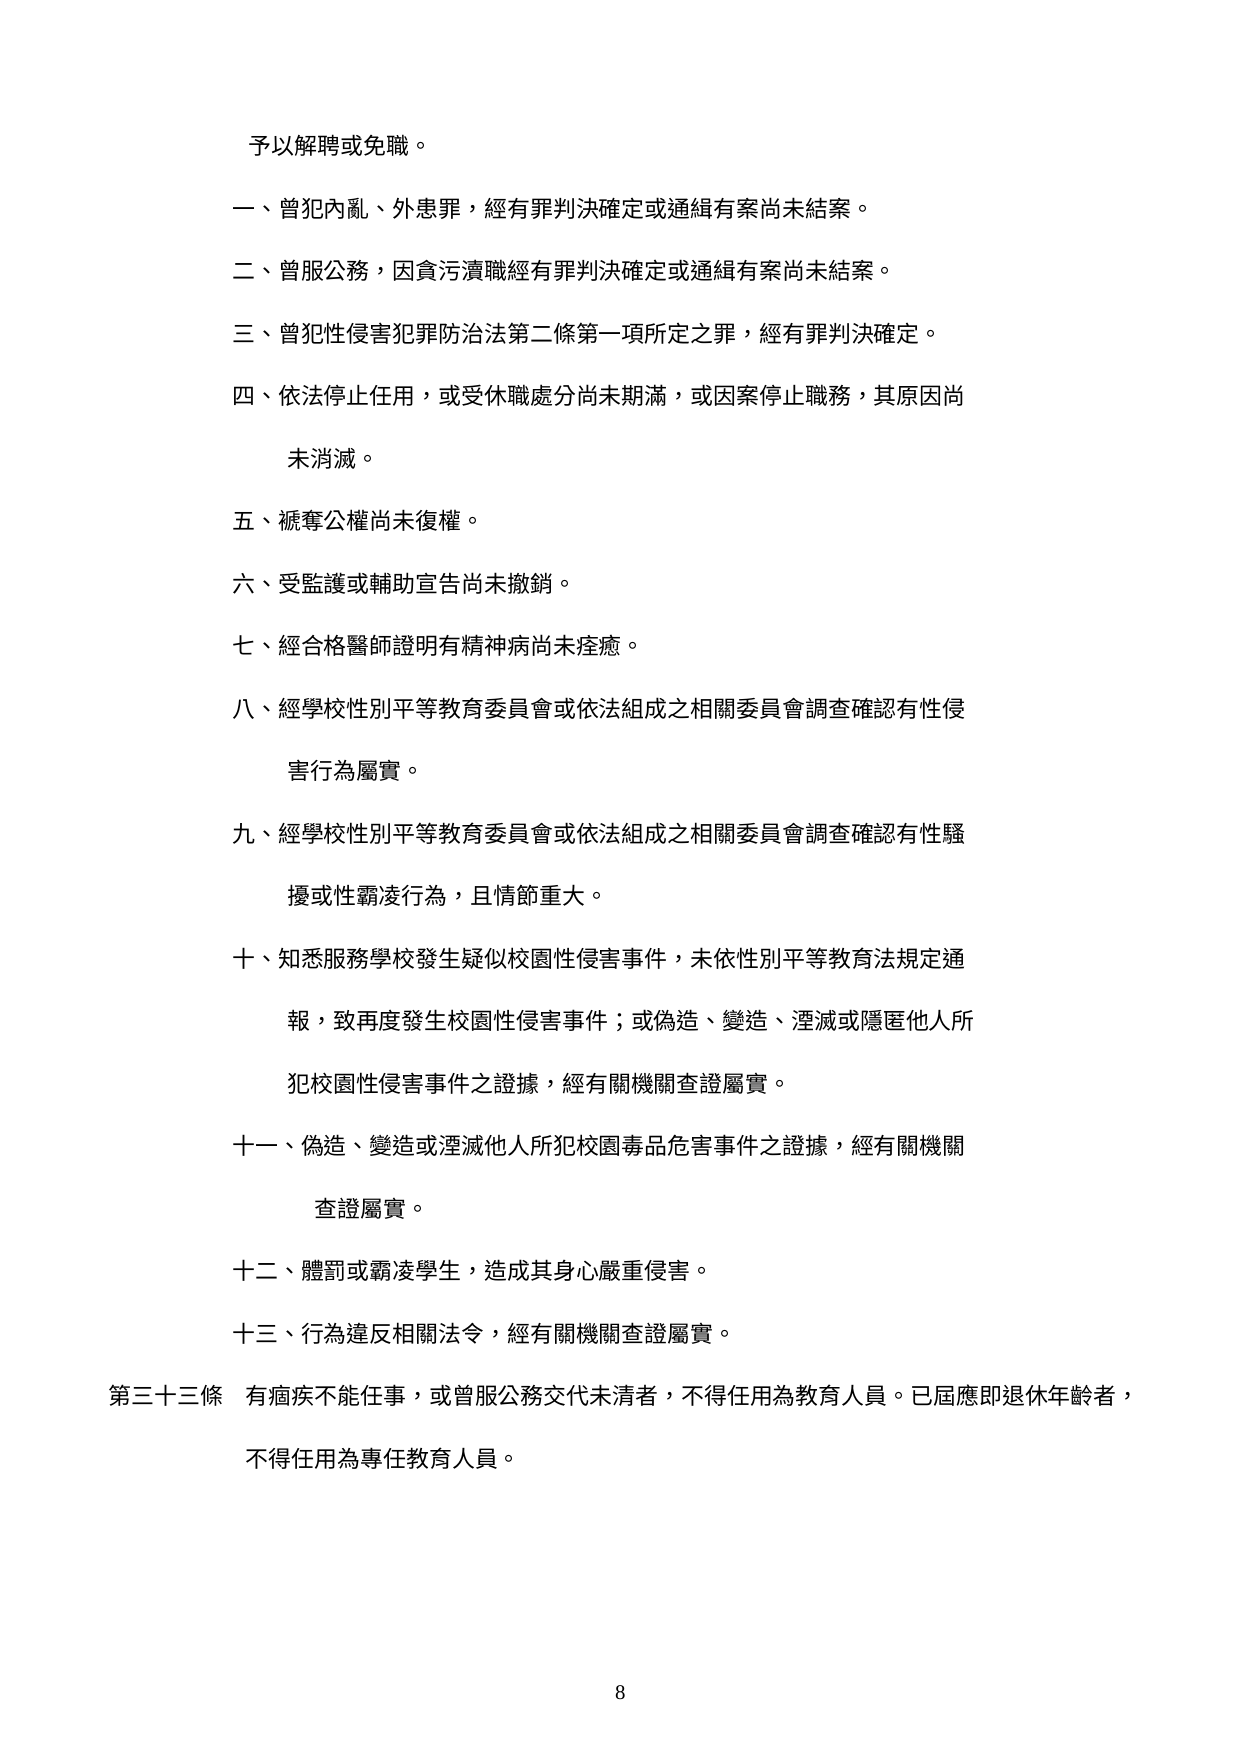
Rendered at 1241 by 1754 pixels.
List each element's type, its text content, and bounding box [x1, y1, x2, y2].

text 未消滅。 [94, 416, 1146, 478]
text 四、依法停止任用，或受休職處分尚未期滿，或因案停止職務，其原因尚 [94, 353, 1146, 416]
text 予以解聘或免職。 [108, 103, 1146, 166]
text 一、曾犯內亂、外患罪，經有罪判決確定或通緝有案尚未結案。 [94, 166, 1146, 228]
text 犯校園性侵害事件之證據，經有關機關查證屬實。 [94, 1041, 1146, 1103]
text 查證屬實。 [94, 1166, 1146, 1228]
text 二、曾服公務，因貪污瀆職經有罪判決確定或通緝有案尚未結案。 [94, 228, 1146, 291]
text 七、經合格醫師證明有精神病尚未痊癒。 [94, 603, 1146, 666]
text 五、褫奪公權尚未復權。 [94, 478, 1146, 541]
text 八、經學校性別平等教育委員會或依法組成之相關委員會調查確認有性侵 [94, 666, 1146, 728]
text 十二、體罰或霸凌學生，造成其身心嚴重侵害。 [94, 1228, 1146, 1291]
text 報，致再度發生校園性侵害事件；或偽造、變造、湮滅或隱匿他人所 [94, 978, 1146, 1041]
text 九、經學校性別平等教育委員會或依法組成之相關委員會調查確認有性騷 [94, 791, 1146, 853]
text 第三十三條 有痼疾不能任事，或曾服公務交代未清者，不得任用為教育人員。已屆應即退休年齡者，不得任用為專任教育人員。 [108, 1353, 1146, 1478]
text 十、知悉服務學校發生疑似校園性侵害事件，未依性別平等教育法規定通 [94, 916, 1146, 978]
text 六、受監護或輔助宣告尚未撤銷。 [94, 541, 1146, 603]
text 十一、偽造、變造或湮滅他人所犯校園毒品危害事件之證據，經有關機關 [94, 1103, 1146, 1166]
text 害行為屬實。 [94, 728, 1146, 791]
text 三、曾犯性侵害犯罪防治法第二條第一項所定之罪，經有罪判決確定。 [94, 291, 1146, 353]
text 十三、行為違反相關法令，經有關機關查證屬實。 [94, 1291, 1146, 1353]
text 擾或性霸凌行為，且情節重大。 [94, 853, 1146, 916]
